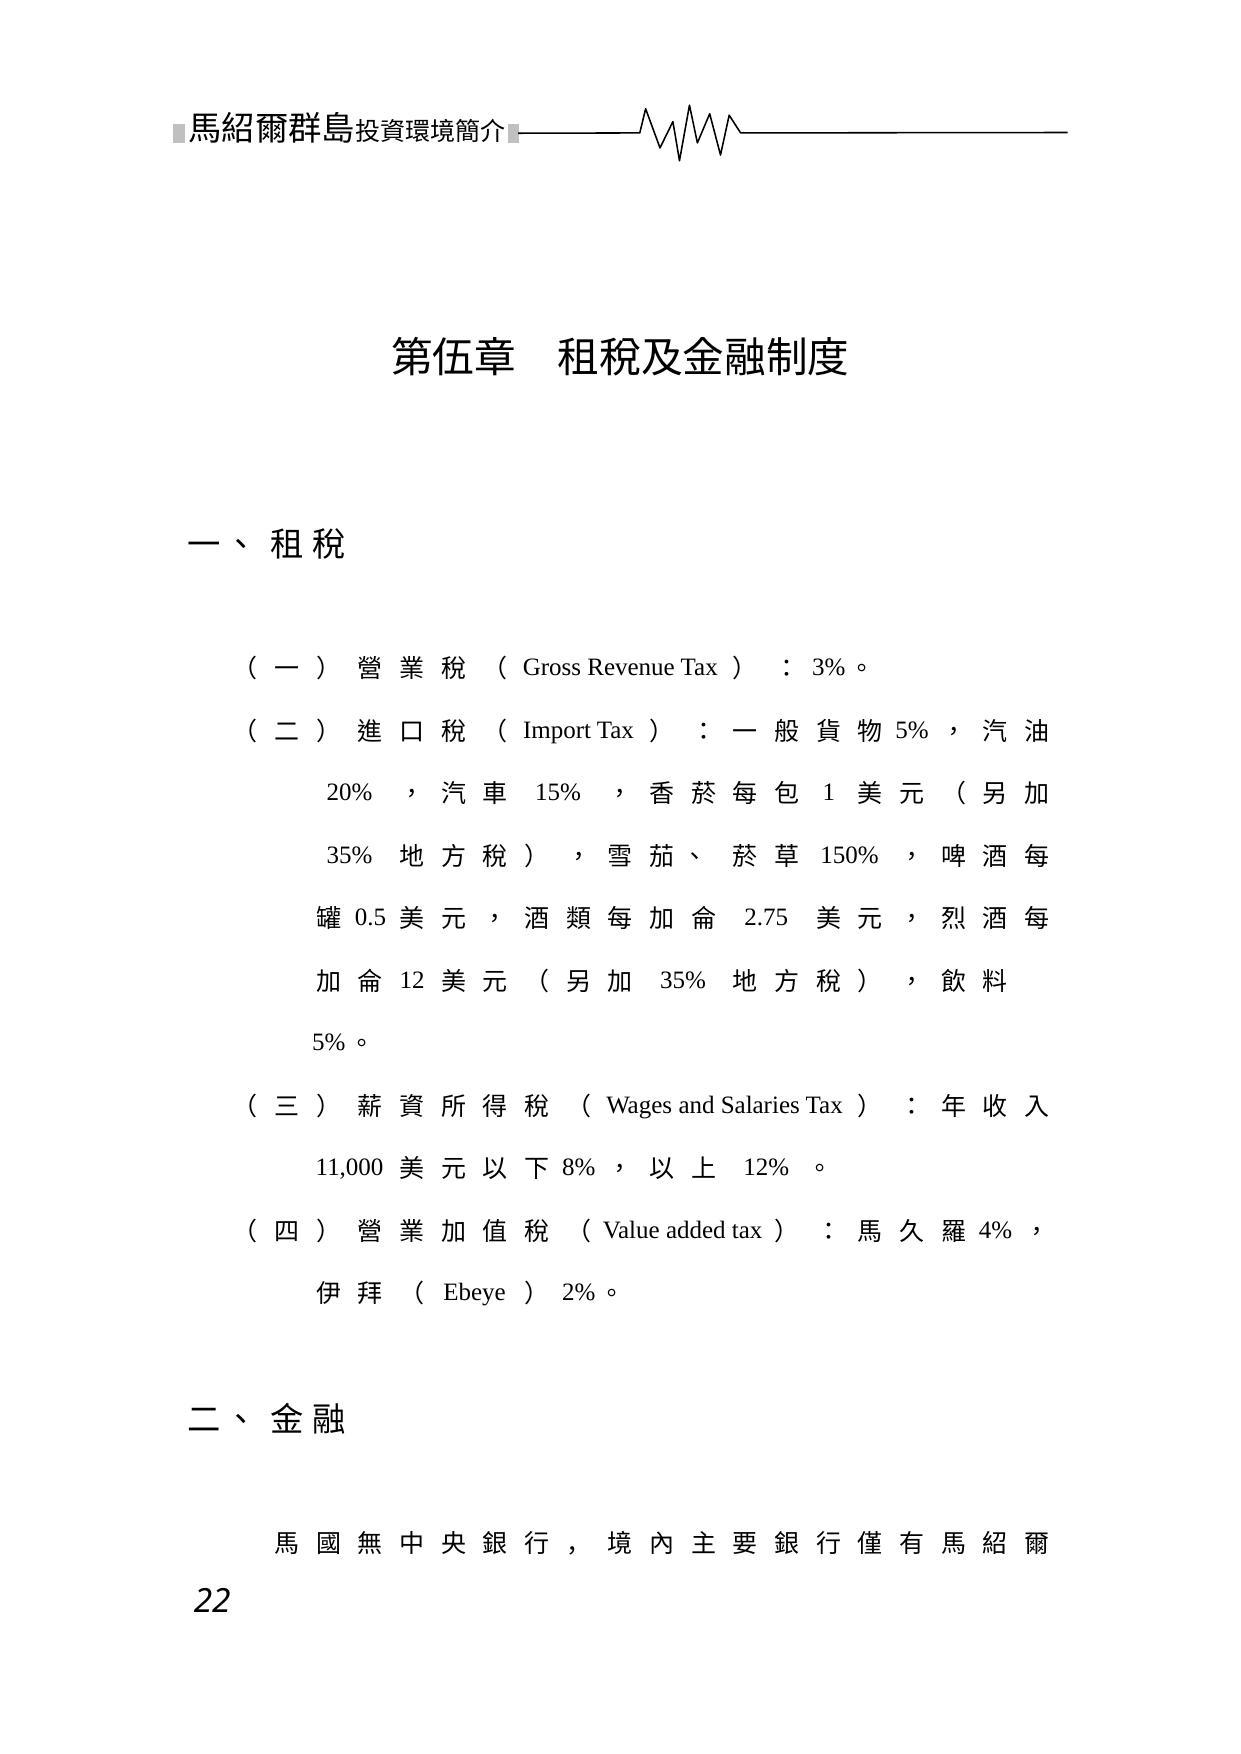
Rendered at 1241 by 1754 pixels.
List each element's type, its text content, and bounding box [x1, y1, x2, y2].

text （四）營業加值稅（Value added tax）：馬久羅4%，伊拜（Ebeye）2%。 [207, 1188, 1058, 1313]
text 馬國無中央銀行，境內主要銀行僅有馬紹爾 [183, 1500, 1058, 1563]
text （三）薪資所得稅（Wages and Salaries Tax）：年收入11,000美元以下8%，以上12%。 [207, 1063, 1058, 1188]
text （一）營業稅（Gross Revenue Tax）：3%。 [207, 625, 1058, 688]
text 二、金融 [183, 1375, 1058, 1438]
text （二）進口稅（Import Tax）：一般貨物5%，汽油20%，汽車15%，香菸每包1美元（另加35%地方稅），雪茄、菸草150%，啤酒每罐0.5美元，酒類每加侖2.75美元，烈酒每加侖12美元（另加35%地方稅），飲料5%。 [207, 688, 1058, 1063]
text 一、租稅 [183, 500, 1058, 563]
text 第伍章 租稅及金融制度 [183, 313, 1058, 375]
